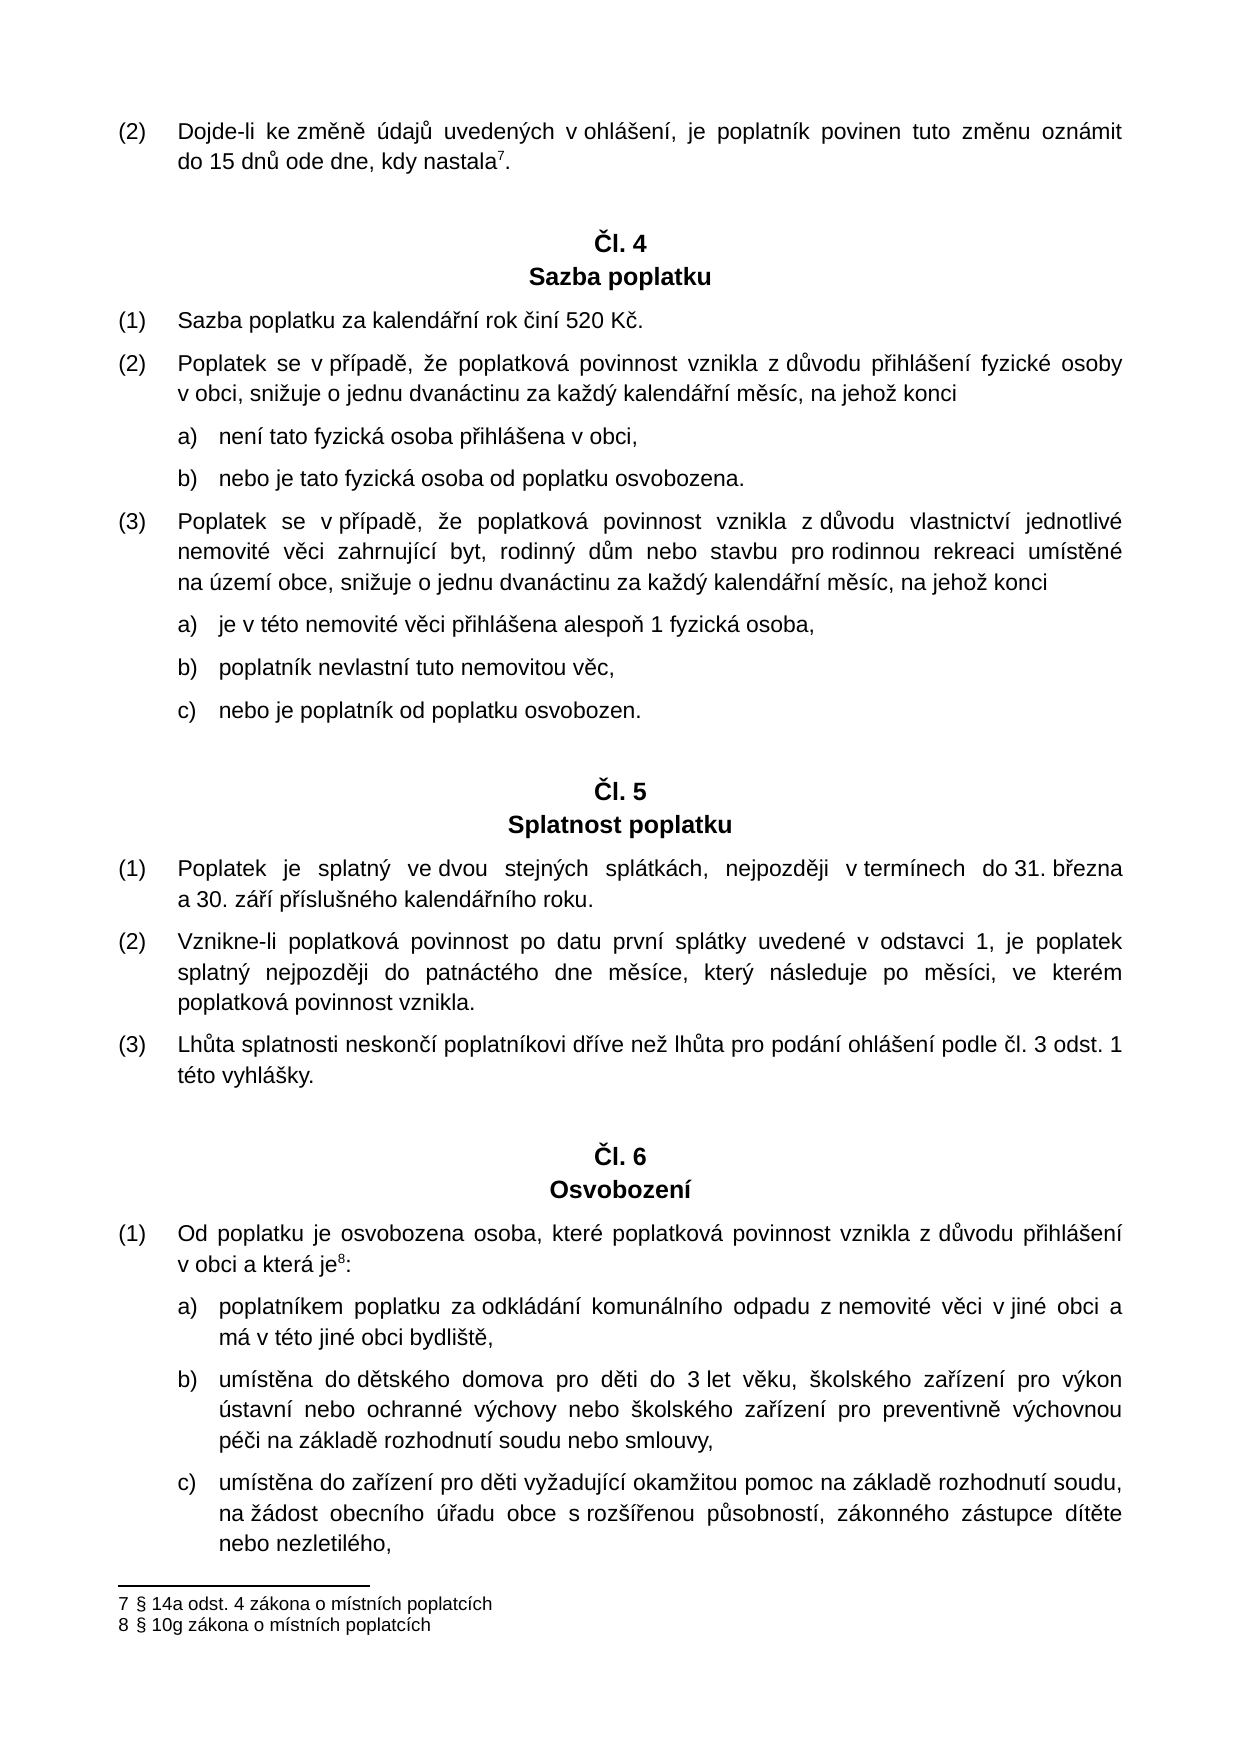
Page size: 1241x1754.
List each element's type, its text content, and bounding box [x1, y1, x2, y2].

list Od poplatku je osvobozena osoba, které poplatková povinnost vznikla z důvodu přihlášení v obci a která je: [118, 1220, 1122, 1277]
list Poplatek je splatný ve dvou stejných splátkách, nejpozději v termínech do 31. března a 30. září příslušného kalendářního roku. [118, 855, 1122, 912]
list Vznikne-li poplatková povinnost po datu první splátky uvedené v odstavci 1, je poplatek splatný nejpozději do patnáctého dne měsíce, který následuje po měsíci, ve kterém poplatková povinnost vznikla. [118, 928, 1122, 1015]
list je v této nemovité věci přihlášena alespoň 1 fyzická osoba, [177, 611, 1122, 638]
list § 14a odst. 4 zákona o místních poplatcích [118, 1592, 1122, 1614]
list nebo je poplatník od poplatku osvobozen. [177, 697, 1122, 723]
list umístěna do zařízení pro děti vyžadující okamžitou pomoc na základě rozhodnutí soudu, na žádost obecního úřadu obce s rozšířenou působností, zákonného zástupce dítěte nebo nezletilého, [177, 1469, 1122, 1556]
list poplatník nevlastní tuto nemovitou věc, [177, 654, 1122, 680]
list umístěna do dětského domova pro děti do 3 let věku, školského zařízení pro výkon ústavní nebo ochranné výchovy nebo školského zařízení pro preventivně výchovnou péči na základě rozhodnutí soudu nebo smlouvy, [177, 1366, 1122, 1453]
list § 10g zákona o místních poplatcích [118, 1614, 1122, 1635]
list Lhůta splatnosti neskončí poplatníkovi dříve než lhůta pro podání ohlášení podle čl. 3 odst. 1 této vyhlášky. [118, 1031, 1122, 1088]
list Dojde-li ke změně údajů uvedených v ohlášení, je poplatník povinen tuto změnu oznámit do 15 dnů ode dne, kdy nastala. [118, 118, 1122, 175]
list není tato fyzická osoba přihlášena v obci, [177, 423, 1122, 449]
subtitle Čl. 6 Osvobození [118, 1142, 1122, 1204]
subtitle Čl. 5 Splatnost poplatku [118, 777, 1122, 839]
list Poplatek se v případě, že poplatková povinnost vznikla z důvodu přihlášení fyzické osoby v obci, snižuje o jednu dvanáctinu za každý kalendářní měsíc, na jehož konci [118, 350, 1122, 406]
subtitle Čl. 4 Sazba poplatku [118, 228, 1122, 290]
list nebo je tato fyzická osoba od poplatku osvobozena. [177, 465, 1122, 492]
list Poplatek se v případě, že poplatková povinnost vznikla z důvodu vlastnictví jednotlivé nemovité věci zahrnující byt, rodinný dům nebo stavbu pro rodinnou rekreaci umístěné na území obce, snižuje o jednu dvanáctinu za každý kalendářní měsíc, na jehož konci [118, 508, 1122, 595]
list Sazba poplatku za kalendářní rok činí 520 Kč. [118, 307, 1122, 333]
list poplatníkem poplatku za odkládání komunálního odpadu z nemovité věci v jiné obci a má v této jiné obci bydliště, [177, 1293, 1122, 1350]
